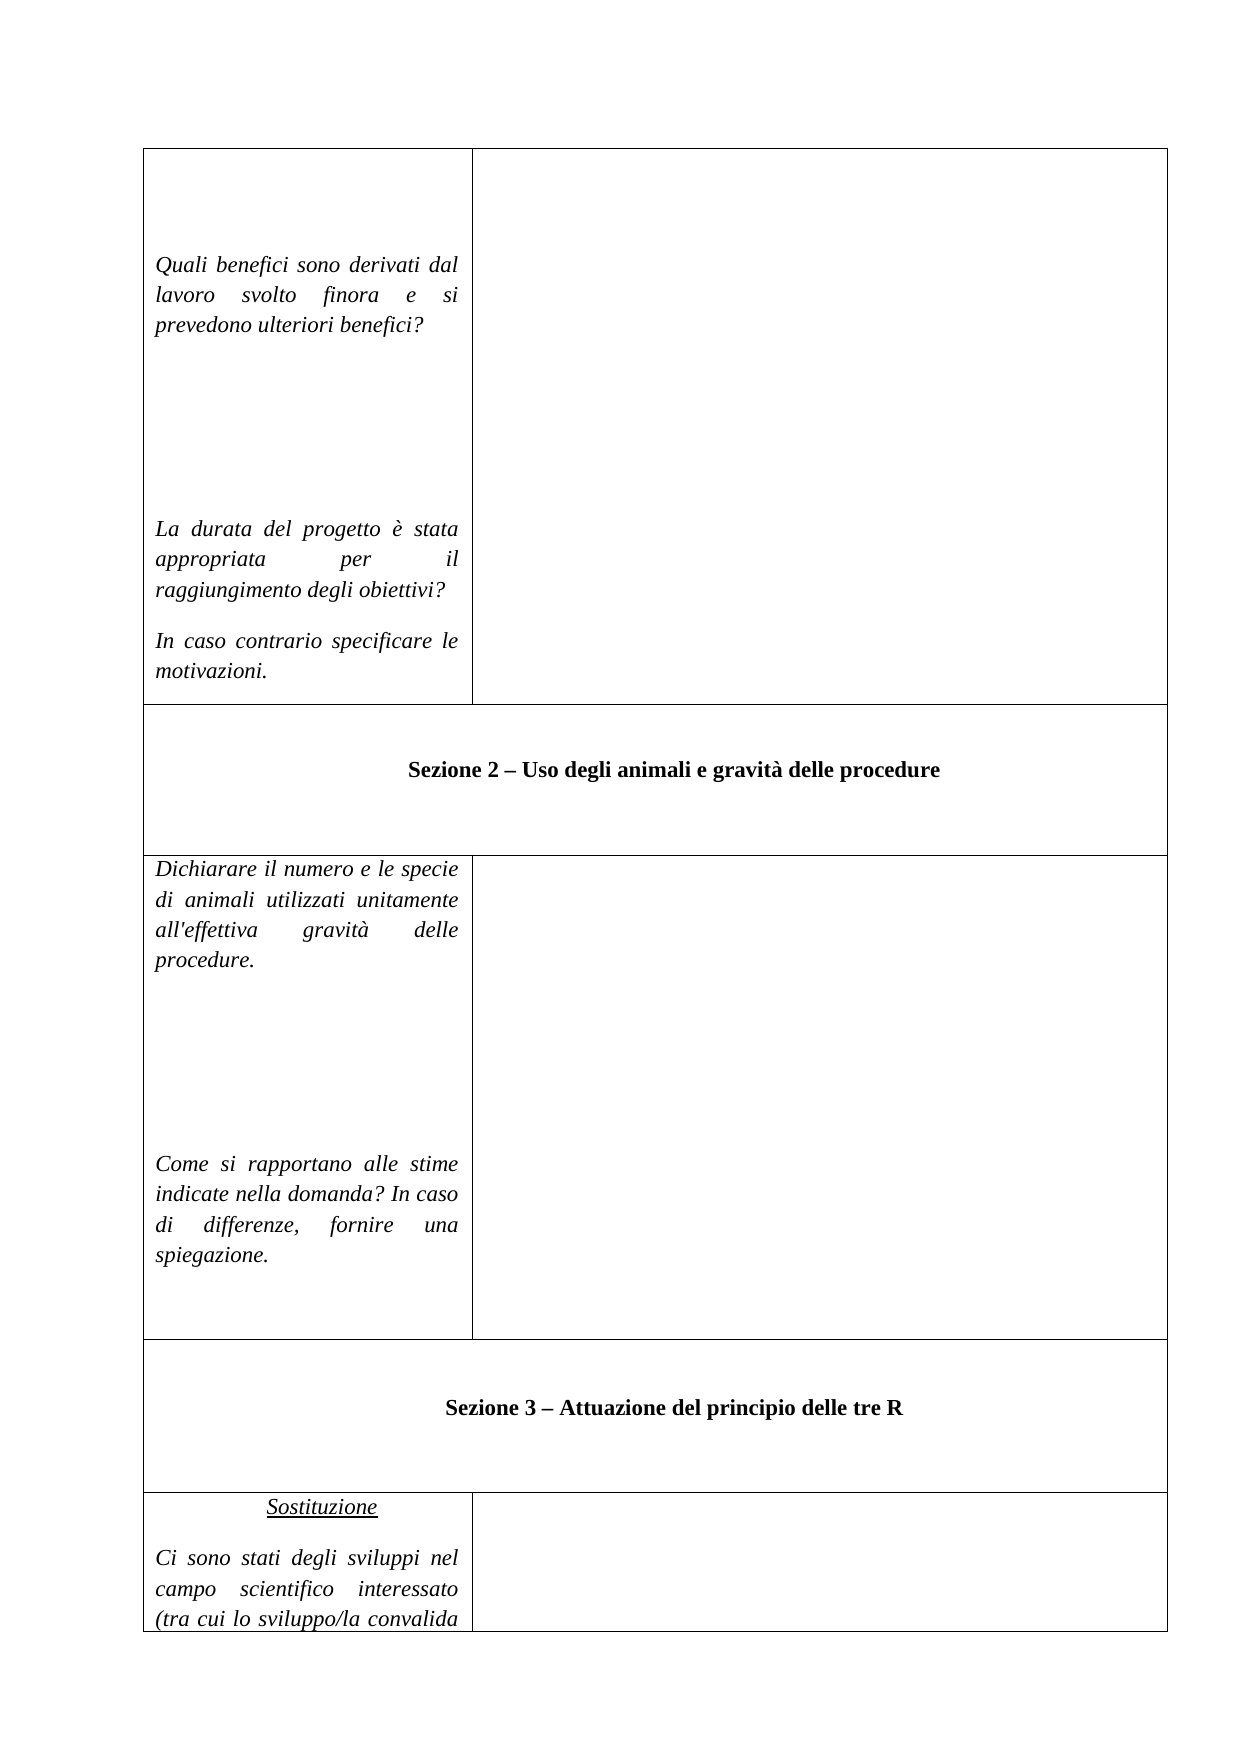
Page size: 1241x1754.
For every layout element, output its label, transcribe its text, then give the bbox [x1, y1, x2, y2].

table_cell [473, 1493, 1167, 1631]
table_cell [473, 856, 1167, 1339]
table_cell Dichiarare il numero e le specie di animali utilizzati unitamente all'effettiva gravità delle procedure. Come si rapportano alle stime indicate nella domanda? In caso di differenze, fornire una spiegazione. [144, 856, 472, 1339]
table_cell Sostituzione Ci sono stati degli sviluppi nel campo scientifico interessato (tra cui lo sviluppo/la convalida [144, 1493, 472, 1631]
table_cell Sezione 3 – Attuazione del principio delle tre R [144, 1340, 1167, 1492]
table_cell Sezione 2 – Uso degli animali e gravità delle procedure [144, 705, 1167, 854]
table_cell [473, 149, 1167, 704]
table_cell Quali benefici sono derivati dal lavoro svolto finora e si prevedono ulteriori benefici? La durata del progetto è stata appropriata per il raggiungimento degli obiettivi? In caso contrario specificare le motivazioni. [144, 149, 472, 704]
